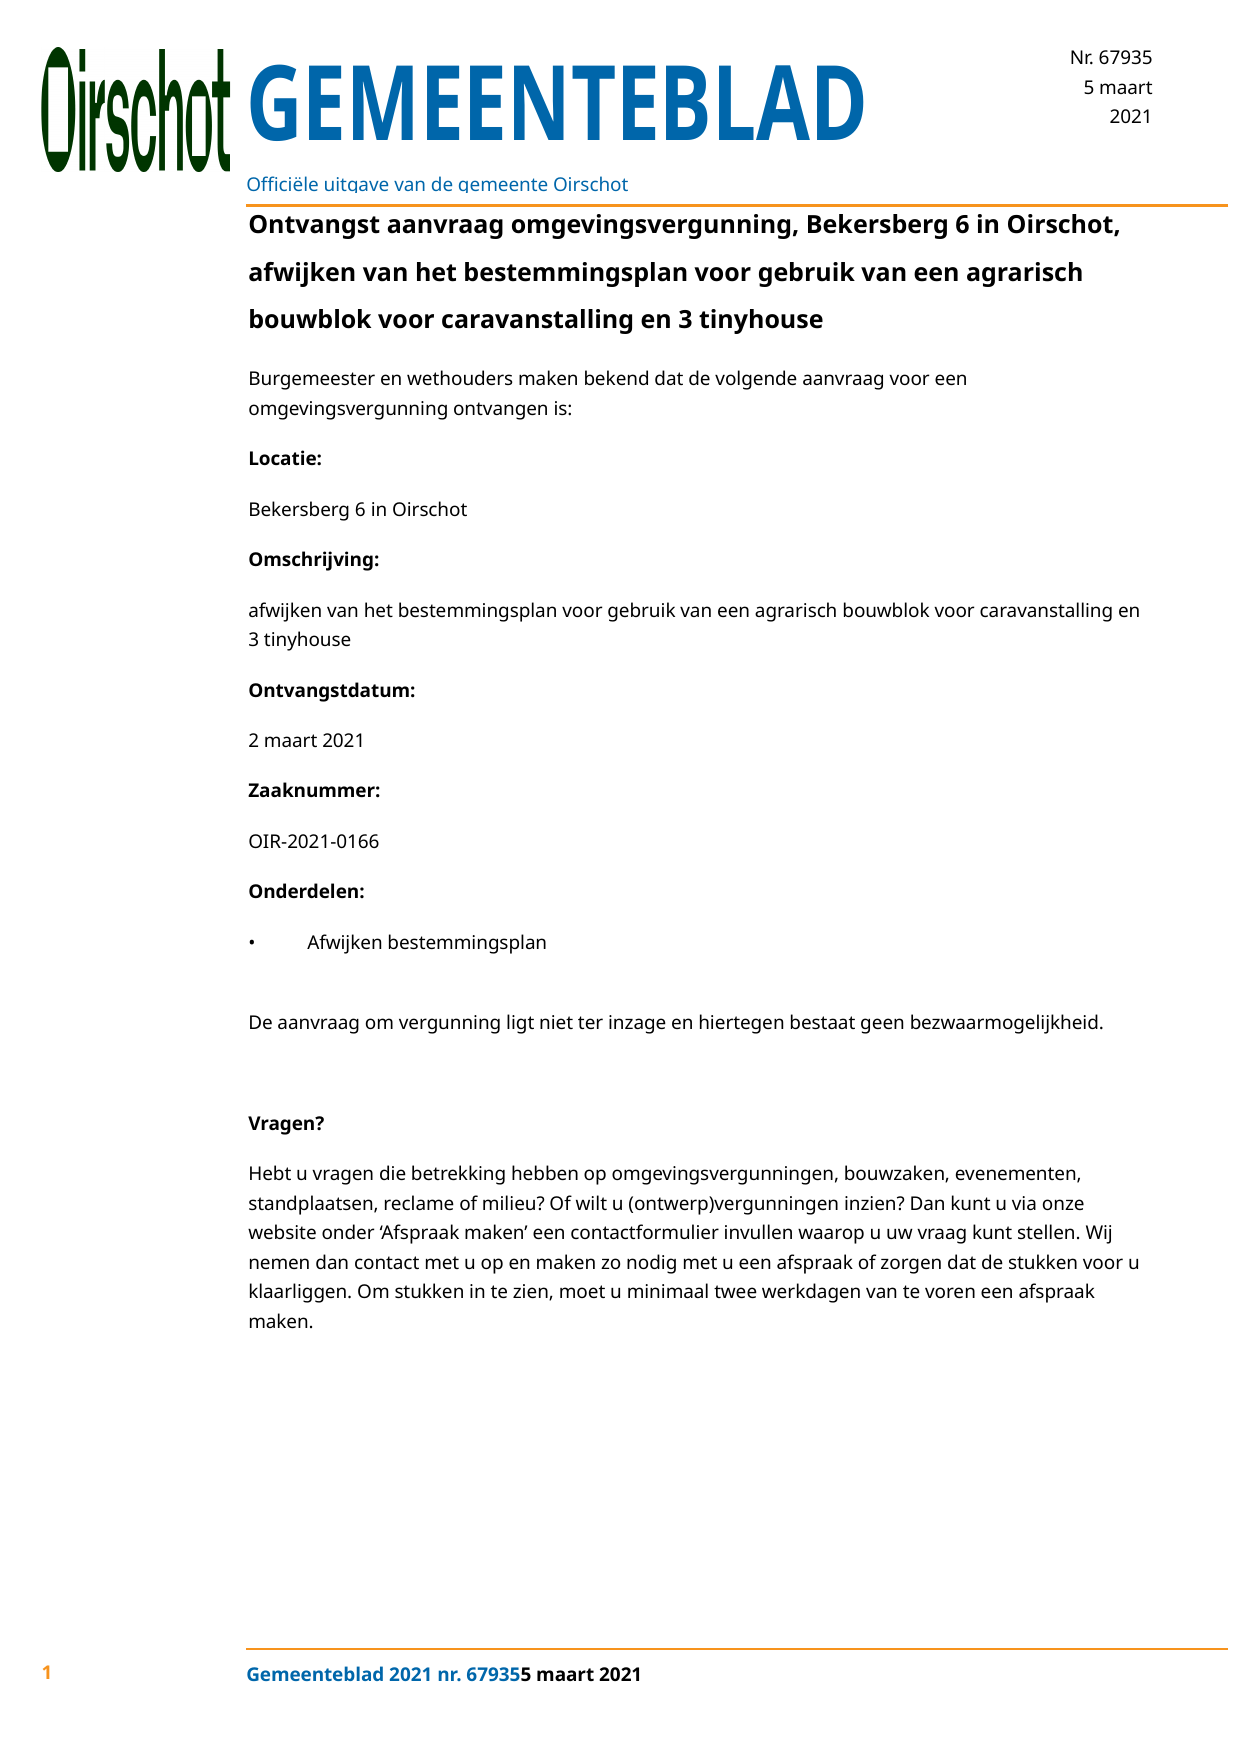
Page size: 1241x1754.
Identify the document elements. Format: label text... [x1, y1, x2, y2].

text OIR-2021-0166 [248, 828, 1152, 854]
picture [41, 47, 231, 172]
list Afwijken bestemmingsplan [248, 929, 1152, 954]
text Burgemeester en wethouders maken bekend dat de volgende aanvraag voor een omgevingsvergunning ontvangen is: [248, 366, 1152, 421]
text Omschrijving: [248, 546, 1152, 572]
text Zaaknummer: [248, 778, 1152, 803]
text Locatie: [248, 446, 1152, 471]
text 2 maart 2021 [248, 727, 1152, 753]
text Ontvangstdatum: [248, 677, 1152, 702]
text Hebt u vragen die betrekking hebben op omgevingsvergunningen, bouwzaken, evenementen, standplaatsen, reclame of milieu? Of wilt u (ontwerp)vergunningen inzien? Dan kunt u via onze website onder ‘Afspraak maken’ een contactformulier invullen waarop u uw vraag kunt stellen. Wij nemen dan contact met u op en maken zo nodig met u een afspraak of zorgen dat de stukken voor u klaarliggen. Om stukken in te zien, moet u minimaal twee werkdagen van te voren een afspraak maken. [248, 1160, 1152, 1334]
text Vragen? [248, 1110, 1152, 1135]
text De aanvraag om vergunning ligt niet ter inzage en hiertegen bestaat geen bezwaarmogelijkheid. [248, 1009, 1152, 1034]
text Bekersberg 6 in Oirschot [248, 496, 1152, 522]
text Onderdelen: [248, 878, 1152, 904]
text afwijken van het bestemmingsplan voor gebruik van een agrarisch bouwblok voor caravanstalling en 3 tinyhouse [248, 597, 1152, 652]
text Ontvangst aanvraag omgevingsvergunning, Bekersberg 6 in Oirschot, afwijken van het bestemmingsplan voor gebruik van een agrarisch bouwblok voor caravanstalling en 3 tinyhouse [248, 207, 1152, 336]
